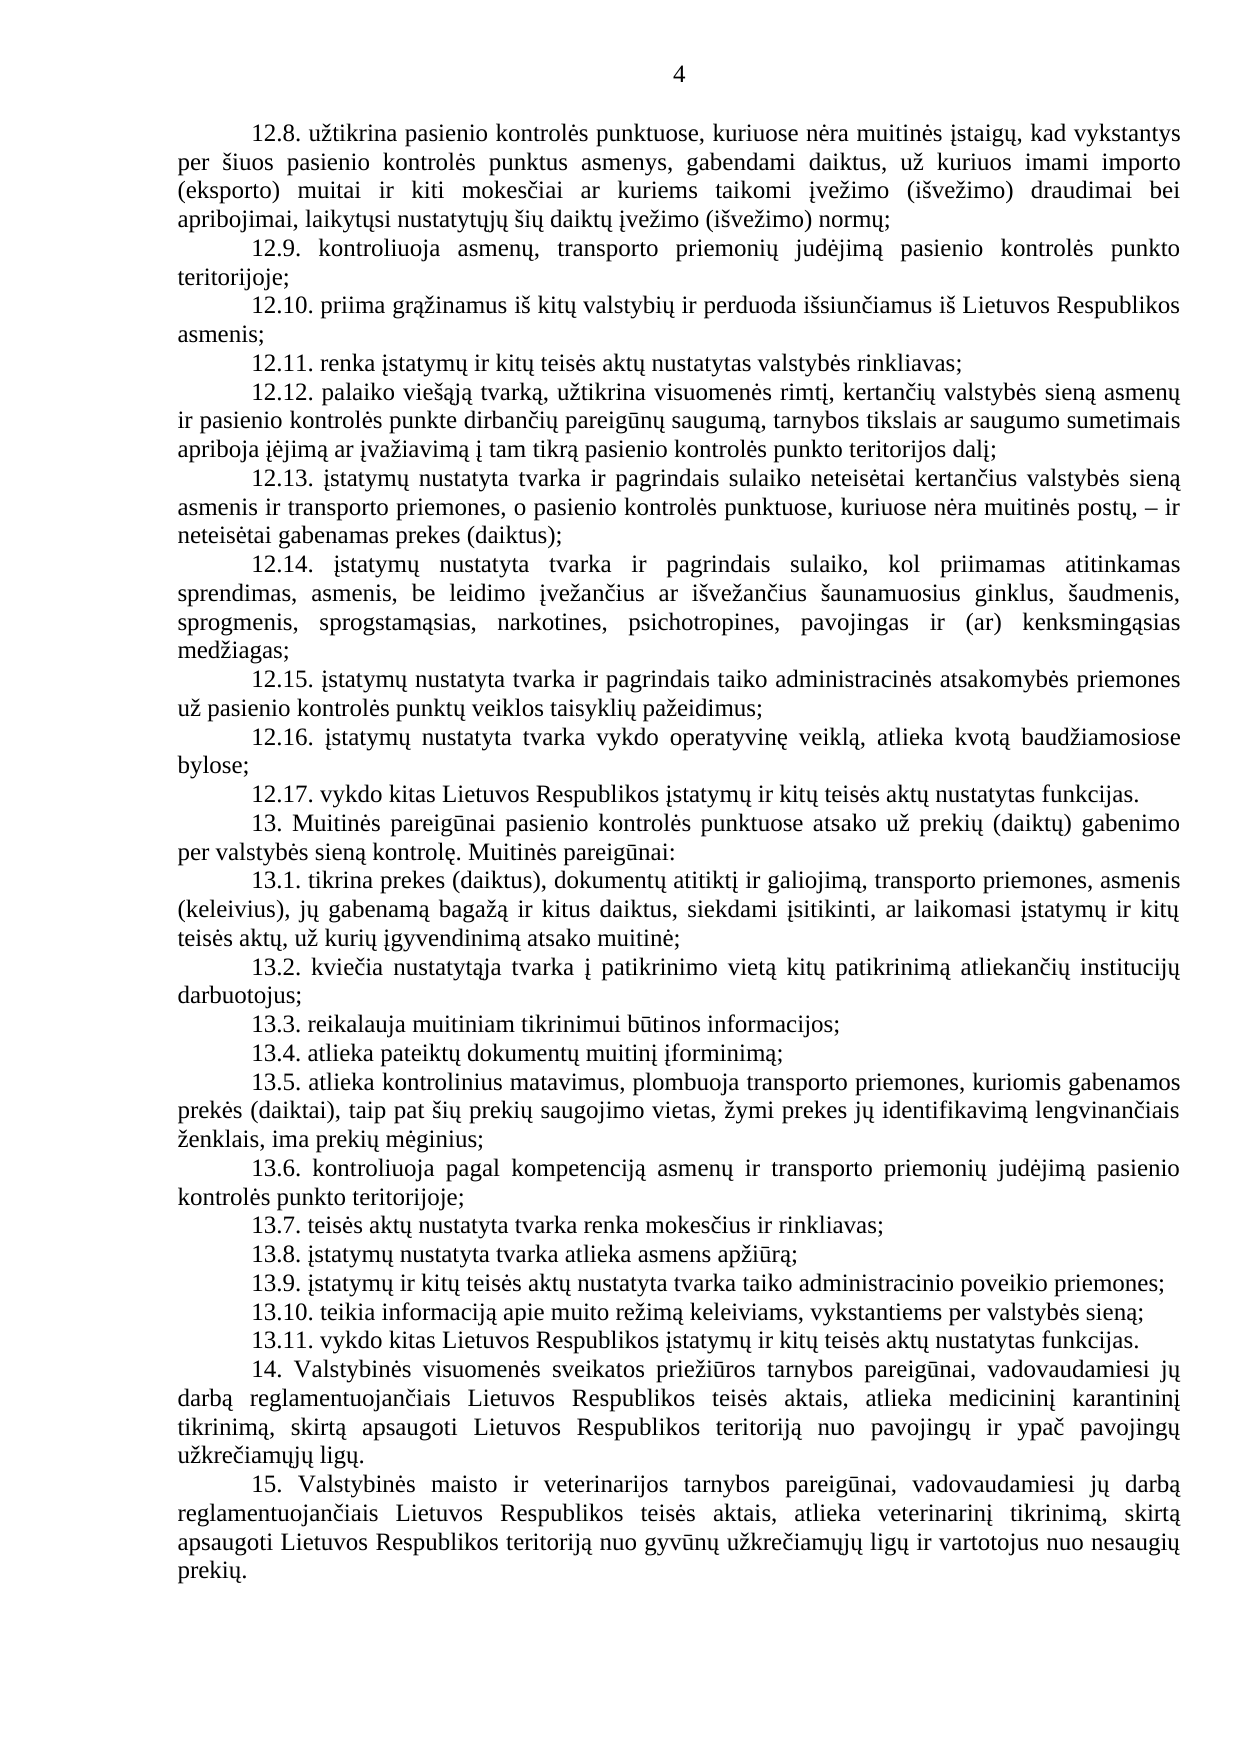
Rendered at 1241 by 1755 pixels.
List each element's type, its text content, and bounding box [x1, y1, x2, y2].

text 13.6. kontroliuoja pagal kompetenciją asmenų ir transporto priemonių judėjimą pasienio kontrolės punkto teritorijoje; [177, 1153, 1181, 1211]
text 13.10. teikia informaciją apie muito režimą keleiviams, vykstantiems per valstybės sieną; [177, 1297, 1181, 1326]
text 12.16. įstatymų nustatyta tvarka vykdo operatyvinę veiklą, atlieka kvotą baudžiamosiose bylose; [177, 722, 1181, 779]
text 15. Valstybinės maisto ir veterinarijos tarnybos pareigūnai, vadovaudamiesi jų darbą reglamentuojančiais Lietuvos Respublikos teisės aktais, atlieka veterinarinį tikrinimą, skirtą apsaugoti Lietuvos Respublikos teritoriją nuo gyvūnų užkrečiamųjų ligų ir vartotojus nuo nesaugių prekių. [177, 1469, 1181, 1584]
text 13.9. įstatymų ir kitų teisės aktų nustatyta tvarka taiko administracinio poveikio priemones; [177, 1268, 1181, 1297]
text 12.13. įstatymų nustatyta tvarka ir pagrindais sulaiko neteisėtai kertančius valstybės sieną asmenis ir transporto priemones, o pasienio kontrolės punktuose, kuriuose nėra muitinės postų, – ir neteisėtai gabenamas prekes (daiktus); [177, 463, 1181, 549]
text 13.2. kviečia nustatytąja tvarka į patikrinimo vietą kitų patikrinimą atliekančių institucijų darbuotojus; [177, 952, 1181, 1009]
text 12.10. priima grąžinamus iš kitų valstybių ir perduoda išsiunčiamus iš Lietuvos Respublikos asmenis; [177, 291, 1181, 348]
text 12.11. renka įstatymų ir kitų teisės aktų nustatytas valstybės rinkliavas; [177, 348, 1181, 377]
text 12.8. užtikrina pasienio kontrolės punktuose, kuriuose nėra muitinės įstaigų, kad vykstantys per šiuos pasienio kontrolės punktus asmenys, gabendami daiktus, už kuriuos imami importo (eksporto) muitai ir kiti mokesčiai ar kuriems taikomi įvežimo (išvežimo) draudimai bei apribojimai, laikytųsi nustatytųjų šių daiktų įvežimo (išvežimo) normų; [177, 118, 1181, 233]
text 13.8. įstatymų nustatyta tvarka atlieka asmens apžiūrą; [177, 1239, 1181, 1268]
text 12.12. palaiko viešąją tvarką, užtikrina visuomenės rimtį, kertančių valstybės sieną asmenų ir pasienio kontrolės punkte dirbančių pareigūnų saugumą, tarnybos tikslais ar saugumo sumetimais apriboja įėjimą ar įvažiavimą į tam tikrą pasienio kontrolės punkto teritorijos dalį; [177, 377, 1181, 463]
text 13.3. reikalauja muitiniam tikrinimui būtinos informacijos; [177, 1009, 1181, 1038]
text 12.14. įstatymų nustatyta tvarka ir pagrindais sulaiko, kol priimamas atitinkamas sprendimas, asmenis, be leidimo įvežančius ar išvežančius šaunamuosius ginklus, šaudmenis, sprogmenis, sprogstamąsias, narkotines, psichotropines, pavojingas ir (ar) kenksmingąsias medžiagas; [177, 549, 1181, 664]
text 13.11. vykdo kitas Lietuvos Respublikos įstatymų ir kitų teisės aktų nustatytas funkcijas. [177, 1326, 1181, 1354]
text 13.4. atlieka pateiktų dokumentų muitinį įforminimą; [177, 1038, 1181, 1067]
text 13.7. teisės aktų nustatyta tvarka renka mokesčius ir rinkliavas; [177, 1211, 1181, 1239]
text 13. Muitinės pareigūnai pasienio kontrolės punktuose atsako už prekių (daiktų) gabenimo per valstybės sieną kontrolę. Muitinės pareigūnai: [177, 808, 1181, 866]
text 12.17. vykdo kitas Lietuvos Respublikos įstatymų ir kitų teisės aktų nustatytas funkcijas. [177, 779, 1181, 808]
text 12.15. įstatymų nustatyta tvarka ir pagrindais taiko administracinės atsakomybės priemones už pasienio kontrolės punktų veiklos taisyklių pažeidimus; [177, 664, 1181, 722]
text 14. Valstybinės visuomenės sveikatos priežiūros tarnybos pareigūnai, vadovaudamiesi jų darbą reglamentuojančiais Lietuvos Respublikos teisės aktais, atlieka medicininį karantininį tikrinimą, skirtą apsaugoti Lietuvos Respublikos teritoriją nuo pavojingų ir ypač pavojingų užkrečiamųjų ligų. [177, 1354, 1181, 1469]
text 13.1. tikrina prekes (daiktus), dokumentų atitiktį ir galiojimą, transporto priemones, asmenis (keleivius), jų gabenamą bagažą ir kitus daiktus, siekdami įsitikinti, ar laikomasi įstatymų ir kitų teisės aktų, už kurių įgyvendinimą atsako muitinė; [177, 866, 1181, 952]
text 12.9. kontroliuoja asmenų, transporto priemonių judėjimą pasienio kontrolės punkto teritorijoje; [177, 233, 1181, 291]
text 13.5. atlieka kontrolinius matavimus, plombuoja transporto priemones, kuriomis gabenamos prekės (daiktai), taip pat šių prekių saugojimo vietas, žymi prekes jų identifikavimą lengvinančiais ženklais, ima prekių mėginius; [177, 1067, 1181, 1153]
